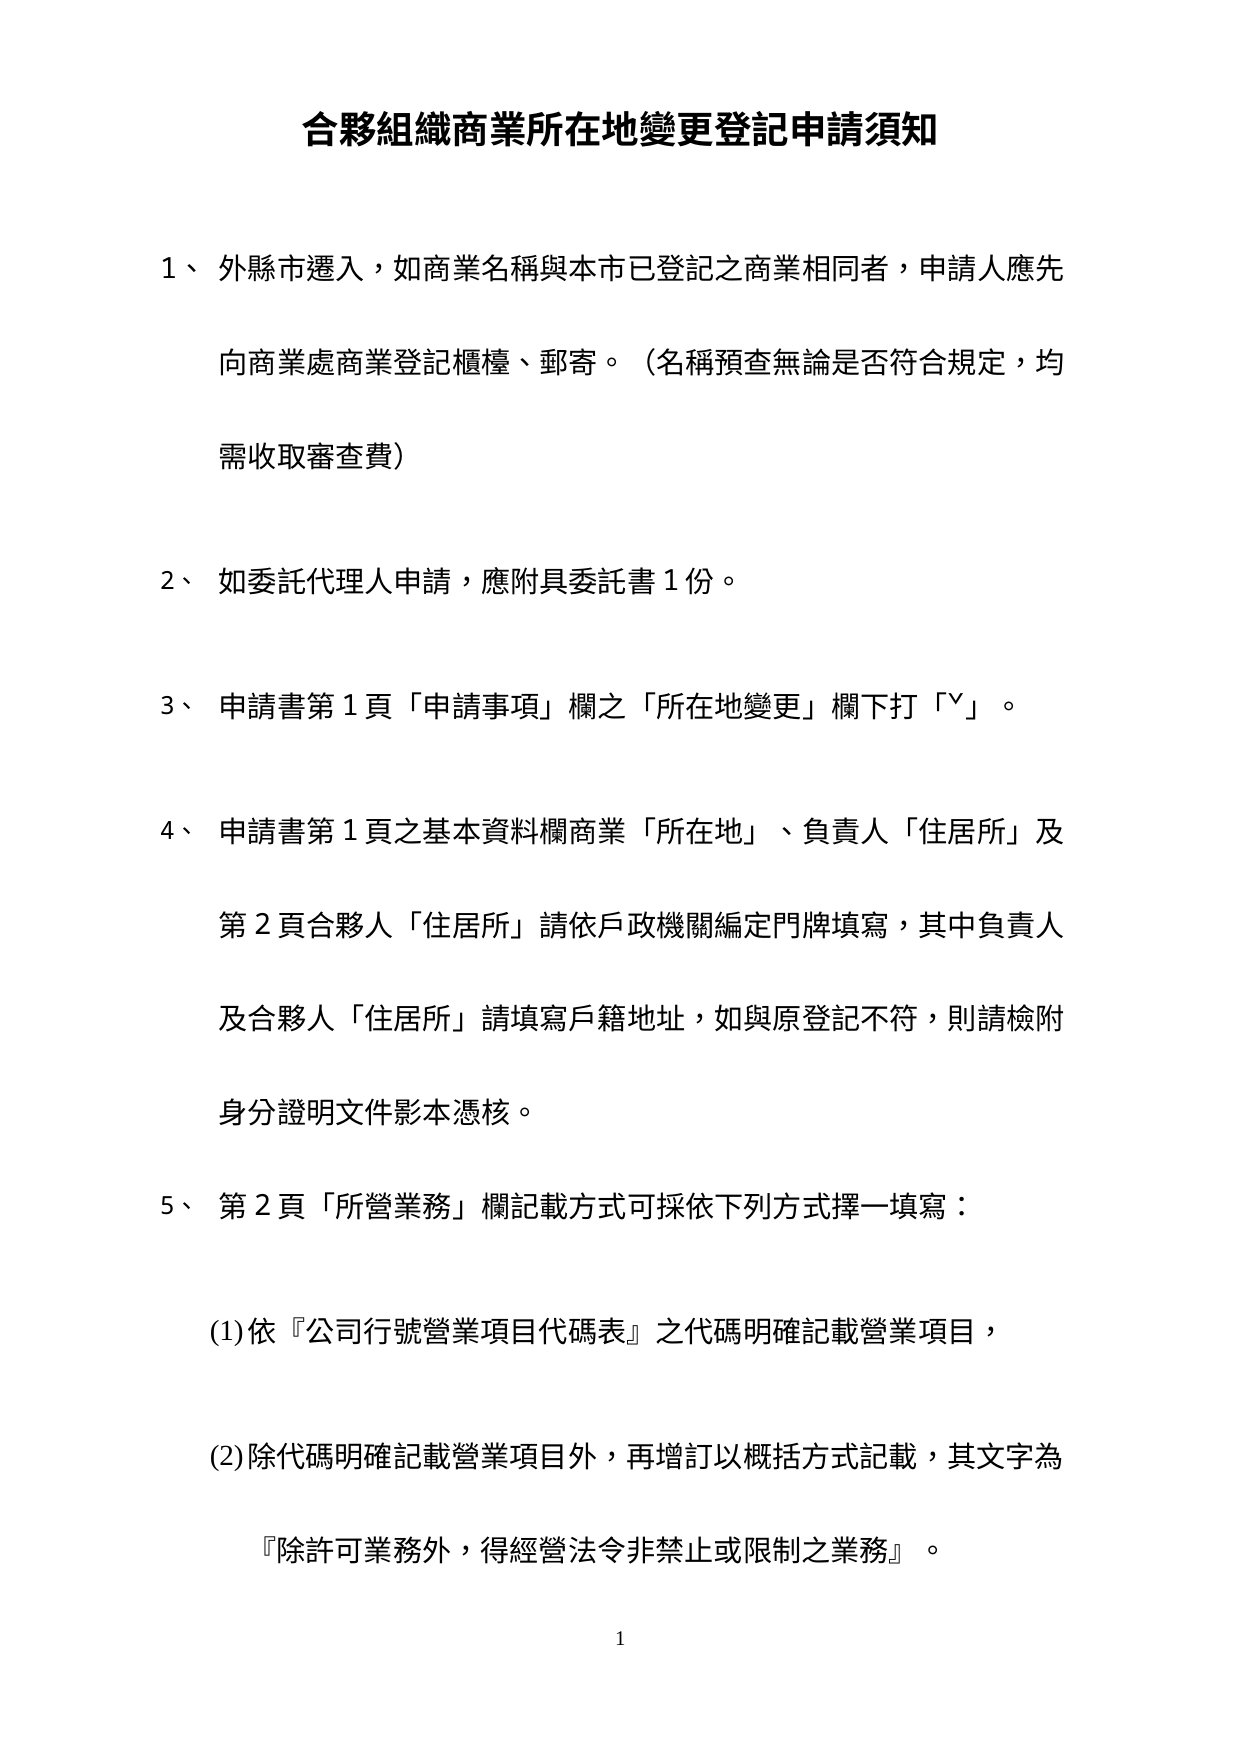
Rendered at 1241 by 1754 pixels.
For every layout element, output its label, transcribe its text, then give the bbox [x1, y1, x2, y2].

list 依『公司行號營業項目代碼表』之代碼明確記載營業項目， [209, 1288, 1081, 1350]
list 外縣市遷入，如商業名稱與本市已登記之商業相同者，申請人應先向商業處商業登記櫃檯、郵寄。（名稱預查無論是否符合規定，均需收取審查費） [159, 225, 1081, 475]
list 申請書第1頁「申請事項」欄之「所在地變更」欄下打「ˇ」。 [159, 663, 1081, 725]
text 合夥組織商業所在地變更登記申請須知 [159, 100, 1081, 155]
list 第2頁「所營業務」欄記載方式可採依下列方式擇一填寫： [159, 1163, 1081, 1225]
list 除代碼明確記載營業項目外，再增訂以概括方式記載，其文字為『除許可業務外，得經營法令非禁止或限制之業務』。 [209, 1413, 1081, 1569]
list 如委託代理人申請，應附具委託書1份。 [159, 538, 1081, 600]
list 申請書第1頁之基本資料欄商業「所在地」、負責人「住居所」及第2頁合夥人「住居所」請依戶政機關編定門牌填寫，其中負責人及合夥人「住居所」請填寫戶籍地址，如與原登記不符，則請檢附身分證明文件影本憑核。 [159, 788, 1081, 1132]
